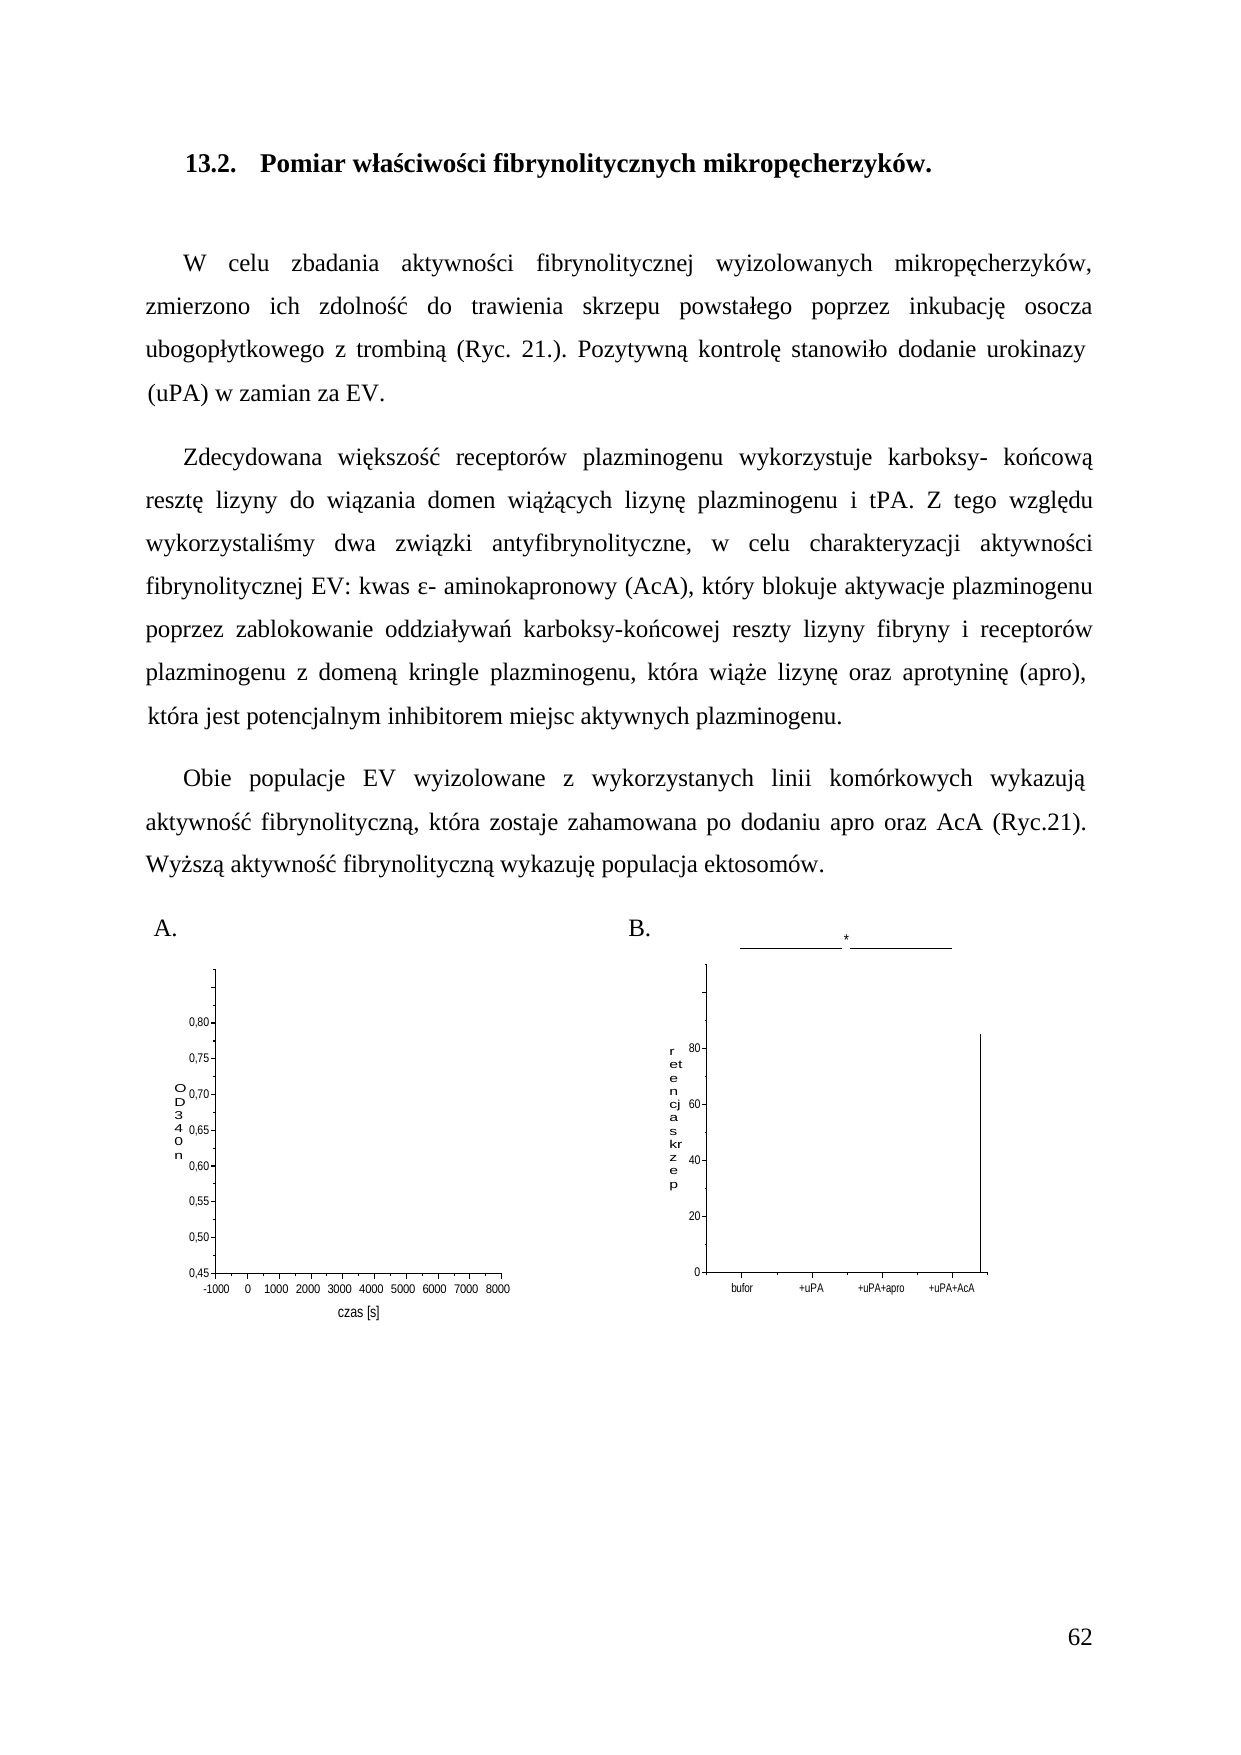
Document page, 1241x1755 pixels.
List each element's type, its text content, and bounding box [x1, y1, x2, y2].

text 80 [689, 1041, 701, 1055]
text 0 1000 2000 3000 4000 5000 6000 7000 8000 [244, 1281, 514, 1296]
text 0 [694, 1264, 701, 1279]
text OD 340nm [174, 1082, 188, 1162]
text 13.2. Pomiar właściwości fibrynolitycznych mikropęcherzyków. [185, 149, 934, 179]
text A. [153, 915, 179, 942]
text 0,55 [189, 1194, 210, 1208]
text która jest potencjalnym inhibitorem miejsc aktywnych plazminogenu. [147, 701, 1095, 730]
text Obie populacje EV wyizolowane z wykorzystanych linii komórkowych wykazują [145, 765, 1094, 792]
text B. [628, 915, 653, 942]
text czas [s] [242, 1303, 475, 1321]
text 0,80 [189, 1015, 210, 1029]
text bufor [731, 1281, 755, 1295]
text 0,65 [189, 1122, 210, 1137]
text W celu zbadania aktywności fibrynolitycznej wyizolowanych mikropęcherzyków, zmierzono ich zdolność do trawienia skrzepu powstałego poprzez inkubację osocza ubogopłytkowego z trombiną (Ryc. 21.). Pozytywną kontrolę stanowiło dodanie urokinazy [145, 248, 1092, 363]
text +uPA+apro +uPA+AcA [858, 1281, 978, 1295]
text 0,45 [189, 1265, 210, 1279]
text 0,75 [189, 1051, 210, 1065]
text 0,60 [189, 1158, 210, 1172]
text 40 [689, 1153, 701, 1167]
text 20 [689, 1209, 701, 1223]
text aktywność fibrynolityczną, która zostaje zahamowana po dodaniu apro oraz AcA (Ryc.21). Wyższą aktywność fibrynolityczną wykazuję populacja ektosomów. [145, 793, 1093, 878]
text 60 [689, 1097, 701, 1111]
text * [844, 931, 850, 948]
text Zdecydowana większość receptorów plazminogenu wykorzystuje karboksy- końcową resztę lizyny do wiązania domen wiążących lizynę plazminogenu i tPA. Z tego względu wykorzystaliśmy dwa związki antyfibrynolityczne, w celu charakteryzacji aktywności fibrynolitycznej EV: kwas ε- aminokapronowy (AcA), który blokuje aktywacje plazminogenu poprzez zablokowanie oddziaływań karboksy-końcowej reszty lizyny fibryny i receptorów plazminogenu z domeną kringle plazminogenu, która wiąże lizynę oraz aprotyninę (apro), [145, 442, 1093, 686]
text retencja skrzepu [%] [669, 1045, 683, 1193]
text -1000 [203, 1281, 230, 1296]
text (uPA) w zamian za EV. [147, 378, 1094, 407]
text 0,50 [189, 1229, 210, 1244]
text 0,70 [189, 1087, 210, 1101]
text 62 [1068, 1624, 1095, 1651]
text +uPA [799, 1281, 824, 1295]
